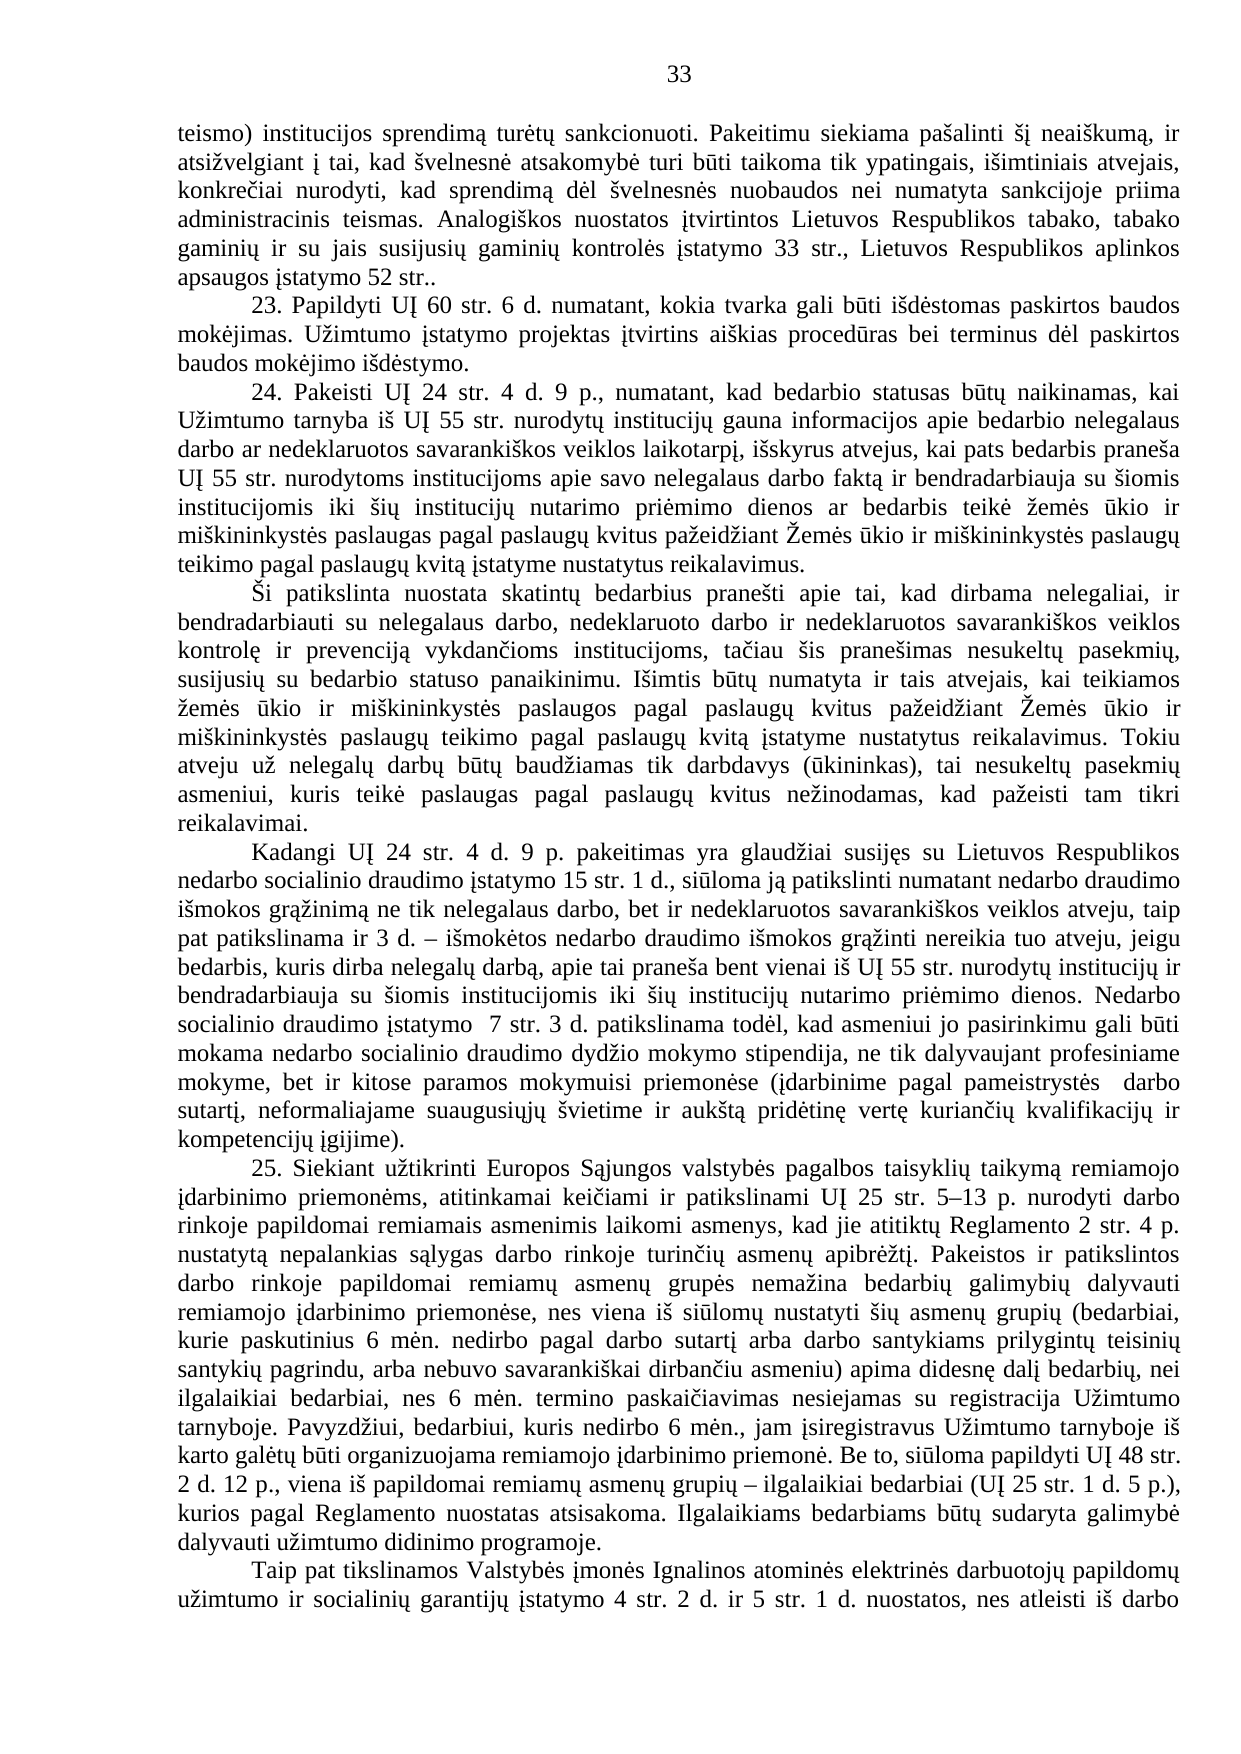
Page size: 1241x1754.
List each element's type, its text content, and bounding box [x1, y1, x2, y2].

text Taip pat tikslinamos Valstybės įmonės Ignalinos atominės elektrinės darbuotojų papildomų užimtumo ir socialinių garantijų įstatymo 4 str. 2 d. ir 5 str. 1 d. nuostatos, nes atleisti iš darbo [177, 1556, 1181, 1613]
text Ši patikslinta nuostata skatintų bedarbius pranešti apie tai, kad dirbama nelegaliai, ir bendradarbiauti su nelegalaus darbo, nedeklaruoto darbo ir nedeklaruotos savarankiškos veiklos kontrolę ir prevenciją vykdančioms institucijoms, tačiau šis pranešimas nesukeltų pasekmių, susijusių su bedarbio statuso panaikinimu. Išimtis būtų numatyta ir tais atvejais, kai teikiamos žemės ūkio ir miškininkystės paslaugos pagal paslaugų kvitus pažeidžiant Žemės ūkio ir miškininkystės paslaugų teikimo pagal paslaugų kvitą įstatyme nustatytus reikalavimus. Tokiu atveju už nelegalų darbų būtų baudžiamas tik darbdavys (ūkininkas), tai nesukeltų pasekmių asmeniui, kuris teikė paslaugas pagal paslaugų kvitus nežinodamas, kad pažeisti tam tikri reikalavimai. [177, 578, 1181, 837]
text 23. Papildyti UĮ 60 str. 6 d. numatant, kokia tvarka gali būti išdėstomas paskirtos baudos mokėjimas. Užimtumo įstatymo projektas įtvirtins aiškias procedūras bei terminus dėl paskirtos baudos mokėjimo išdėstymo. [177, 291, 1181, 377]
text 24. Pakeisti UĮ 24 str. 4 d. 9 p., numatant, kad bedarbio statusas būtų naikinamas, kai Užimtumo tarnyba iš UĮ 55 str. nurodytų institucijų gauna informacijos apie bedarbio nelegalaus darbo ar nedeklaruotos savarankiškos veiklos laikotarpį, išskyrus atvejus, kai pats bedarbis praneša UĮ 55 str. nurodytoms institucijoms apie savo nelegalaus darbo faktą ir bendradarbiauja su šiomis institucijomis iki šių institucijų nutarimo priėmimo dienos ar bedarbis teikė žemės ūkio ir miškininkystės paslaugas pagal paslaugų kvitus pažeidžiant Žemės ūkio ir miškininkystės paslaugų teikimo pagal paslaugų kvitą įstatyme nustatytus reikalavimus. [177, 377, 1181, 578]
text 25. Siekiant užtikrinti Europos Sąjungos valstybės pagalbos taisyklių taikymą remiamojo įdarbinimo priemonėms, atitinkamai keičiami ir patikslinami UĮ 25 str. 5–13 p. nurodyti darbo rinkoje papildomai remiamais asmenimis laikomi asmenys, kad jie atitiktų Reglamento 2 str. 4 p. nustatytą nepalankias sąlygas darbo rinkoje turinčių asmenų apibrėžtį. Pakeistos ir patikslintos darbo rinkoje papildomai remiamų asmenų grupės nemažina bedarbių galimybių dalyvauti remiamojo įdarbinimo priemonėse, nes viena iš siūlomų nustatyti šių asmenų grupių (bedarbiai, kurie paskutinius 6 mėn. nedirbo pagal darbo sutartį arba darbo santykiams prilygintų teisinių santykių pagrindu, arba nebuvo savarankiškai dirbančiu asmeniu) apima didesnę dalį bedarbių, nei ilgalaikiai bedarbiai, nes 6 mėn. termino paskaičiavimas nesiejamas su registracija Užimtumo tarnyboje. Pavyzdžiui, bedarbiui, kuris nedirbo 6 mėn., jam įsiregistravus Užimtumo tarnyboje iš karto galėtų būti organizuojama remiamojo įdarbinimo priemonė. Be to, siūloma papildyti UĮ 48 str. 2 d. 12 p., viena iš papildomai remiamų asmenų grupių – ilgalaikiai bedarbiai (UĮ 25 str. 1 d. 5 p.), kurios pagal Reglamento nuostatas atsisakoma. Ilgalaikiams bedarbiams būtų sudaryta galimybė dalyvauti užimtumo didinimo programoje. [177, 1153, 1181, 1556]
text Kadangi UĮ 24 str. 4 d. 9 p. pakeitimas yra glaudžiai susijęs su Lietuvos Respublikos nedarbo socialinio draudimo įstatymo 15 str. 1 d., siūloma ją patikslinti numatant nedarbo draudimo išmokos grąžinimą ne tik nelegalaus darbo, bet ir nedeklaruotos savarankiškos veiklos atveju, taip pat patikslinama ir 3 d. – išmokėtos nedarbo draudimo išmokos grąžinti nereikia tuo atveju, jeigu bedarbis, kuris dirba nelegalų darbą, apie tai praneša bent vienai iš UĮ 55 str. nurodytų institucijų ir bendradarbiauja su šiomis institucijomis iki šių institucijų nutarimo priėmimo dienos. Nedarbo socialinio draudimo įstatymo 7 str. 3 d. patikslinama todėl, kad asmeniui jo pasirinkimu gali būti mokama nedarbo socialinio draudimo dydžio mokymo stipendija, ne tik dalyvaujant profesiniame mokyme, bet ir kitose paramos mokymuisi priemonėse (įdarbinime pagal pameistrystės darbo sutartį, neformaliajame suaugusiųjų švietime ir aukštą pridėtinę vertę kuriančių kvalifikacijų ir kompetencijų įgijime). [177, 837, 1181, 1153]
text teismo) institucijos sprendimą turėtų sankcionuoti. Pakeitimu siekiama pašalinti šį neaiškumą, ir atsižvelgiant į tai, kad švelnesnė atsakomybė turi būti taikoma tik ypatingais, išimtiniais atvejais, konkrečiai nurodyti, kad sprendimą dėl švelnesnės nuobaudos nei numatyta sankcijoje priima administracinis teismas. Analogiškos nuostatos įtvirtintos Lietuvos Respublikos tabako, tabako gaminių ir su jais susijusių gaminių kontrolės įstatymo 33 str., Lietuvos Respublikos aplinkos apsaugos įstatymo 52 str.. [177, 118, 1181, 291]
